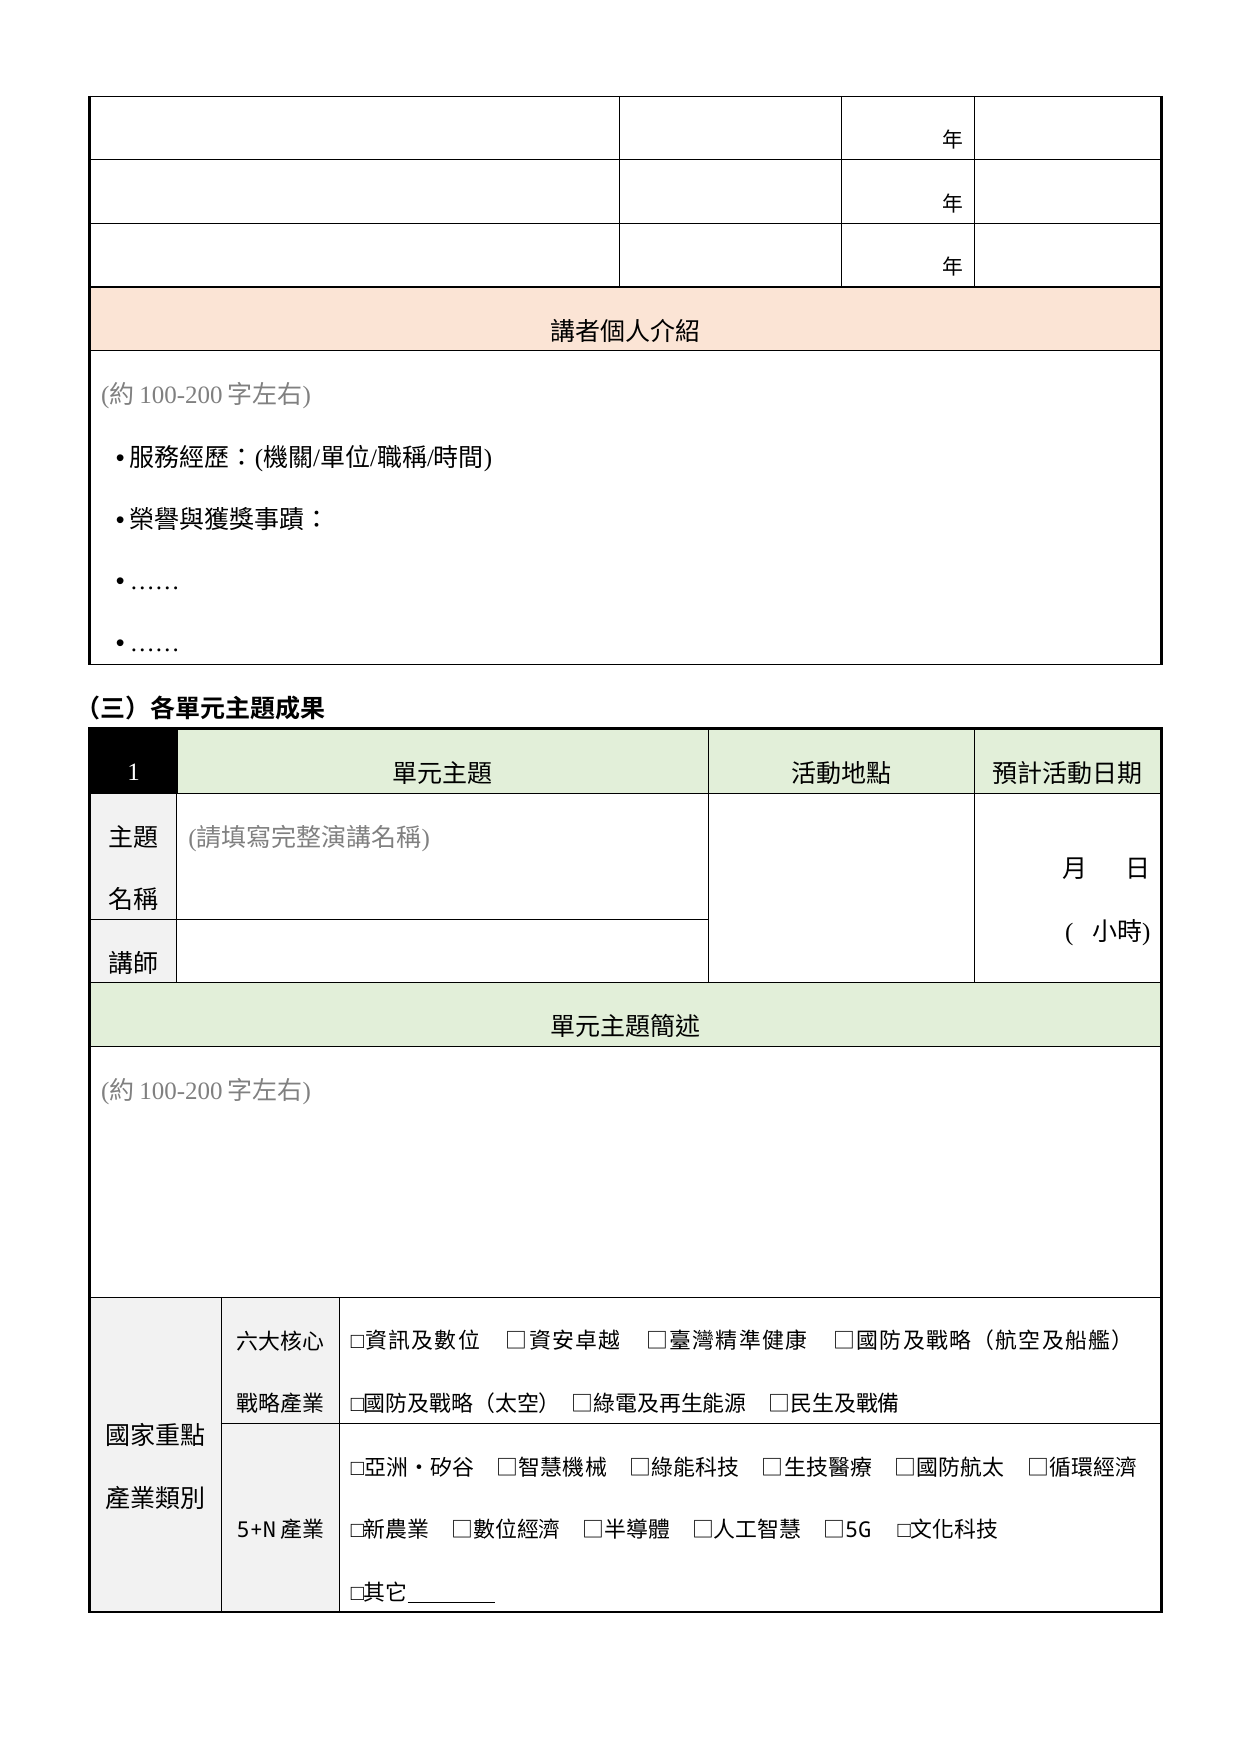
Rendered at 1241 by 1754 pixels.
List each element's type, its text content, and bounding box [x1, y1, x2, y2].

table_cell [620, 224, 841, 286]
table_cell 5+N產業 [222, 1424, 339, 1611]
table_cell □亞洲‧矽谷 □智慧機械 □綠能科技 □生技醫療 □國防航太 □循環經濟 □新農業 □數位經濟 □半導體 □人工智慧 □5G □文化科技 □其它 [340, 1424, 1160, 1611]
table_cell [91, 160, 619, 223]
table_cell 單元主題簡述 [91, 983, 1160, 1046]
table_cell [975, 160, 1160, 223]
table_cell [91, 97, 619, 159]
table_cell 主題名稱 [91, 794, 176, 919]
table_cell 年 [842, 160, 974, 223]
table_cell (約100-200字左右) 服務經歷：(機關/單位/職稱/時間) 榮譽與獲獎事蹟： …… …… [91, 351, 1160, 663]
table_cell [620, 160, 841, 223]
table_cell 講者個人介紹 [91, 288, 1160, 350]
table_cell 年 [842, 224, 974, 286]
table_cell □資訊及數位 □資安卓越 □臺灣精準健康 □國防及戰略（航空及船艦） □國防及戰略（太空） □綠電及再生能源 □民生及戰備 [340, 1298, 1160, 1423]
table_cell [620, 97, 841, 159]
table_cell 年 [842, 97, 974, 159]
table_cell [975, 224, 1160, 286]
text （三）各單元主題成果 [75, 664, 1165, 727]
table_header 預計活動日期 [975, 730, 1160, 793]
table_header 1 [91, 730, 175, 793]
table_cell [975, 97, 1160, 159]
table_cell 國家重點產業類別 [91, 1298, 221, 1611]
table_cell 月 日 ( 小時) [975, 794, 1160, 982]
table_cell [177, 920, 708, 982]
table_cell (請填寫完整演講名稱) [177, 794, 708, 919]
table_cell [91, 224, 619, 286]
table_cell 講師 [91, 920, 176, 982]
table_cell 六大核心 戰略產業 [222, 1298, 339, 1423]
table_header 單元主題 [178, 730, 708, 793]
table_cell [709, 794, 974, 982]
table_cell (約100-200字左右) [91, 1047, 1160, 1297]
table_header 活動地點 [709, 730, 974, 793]
